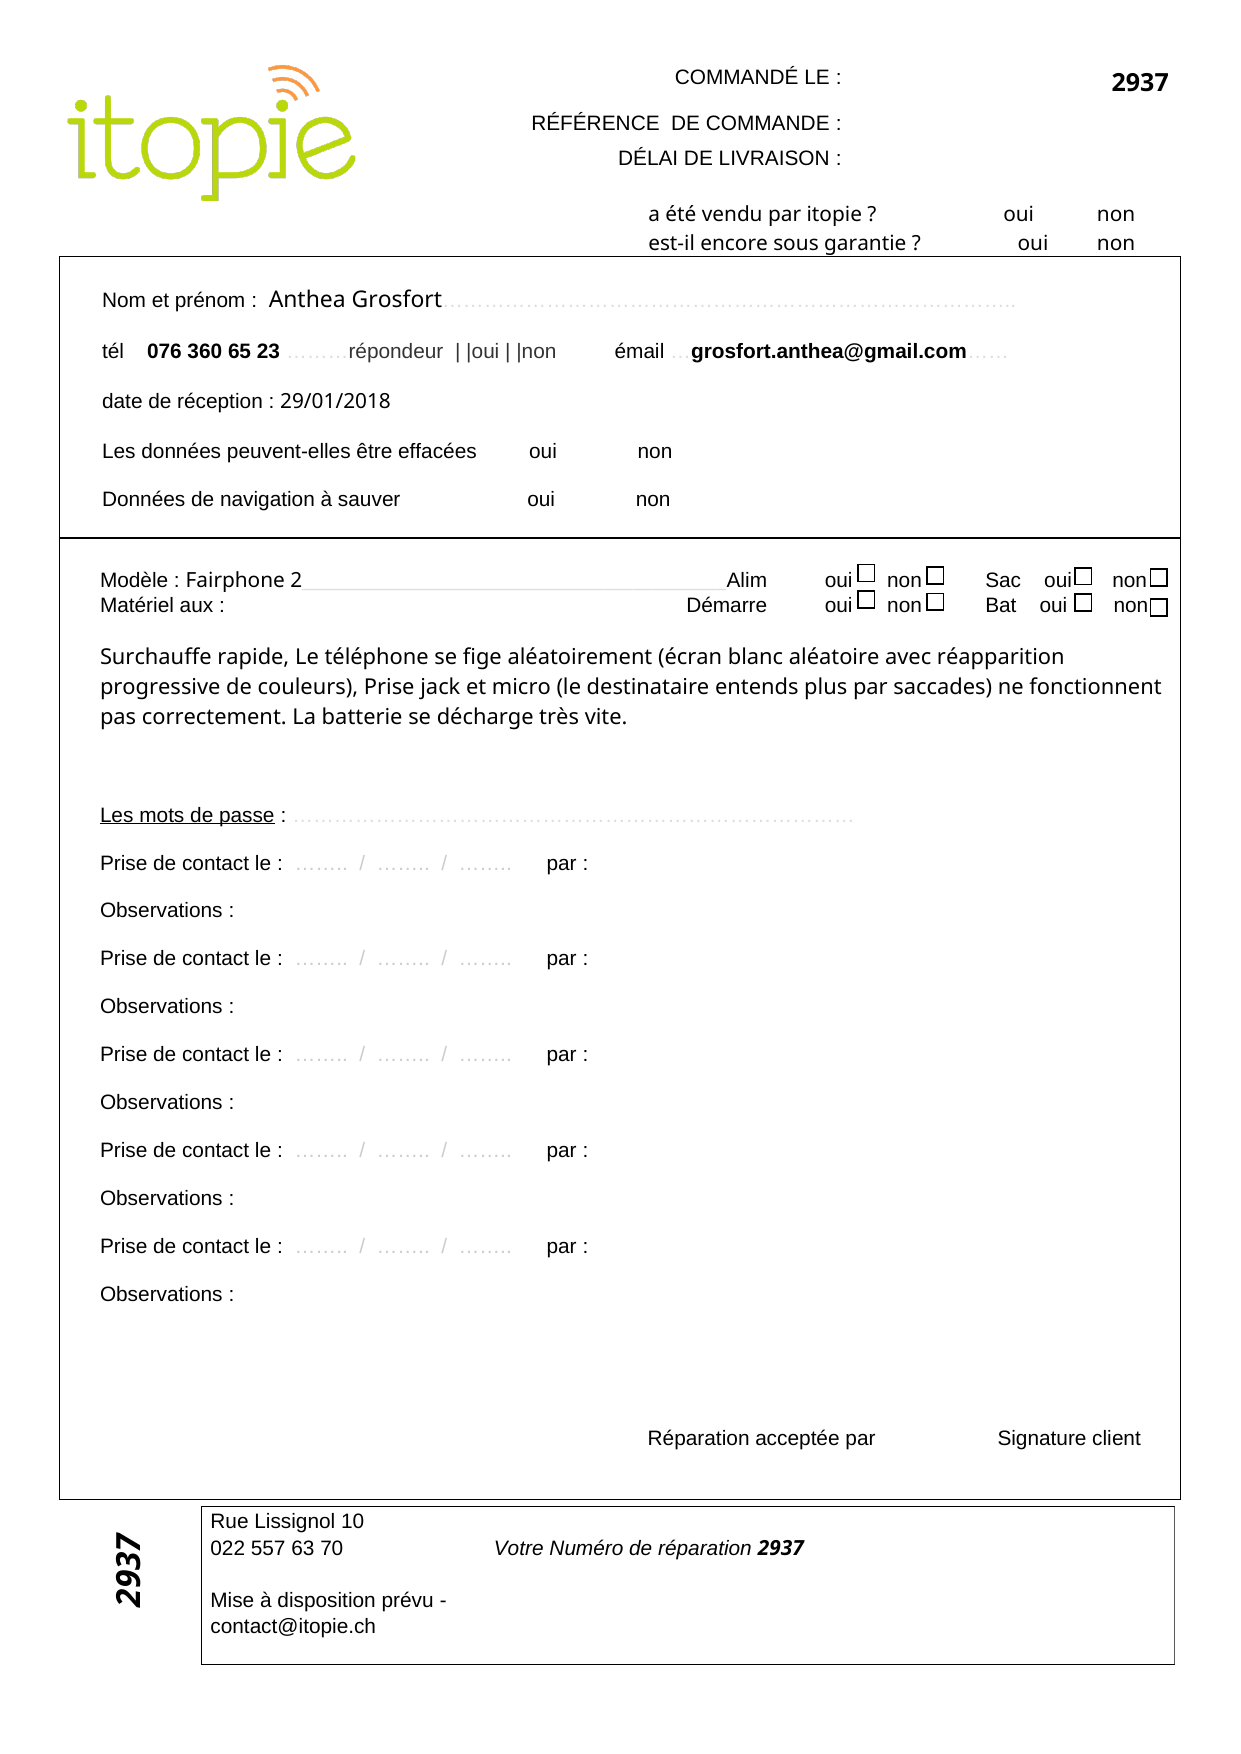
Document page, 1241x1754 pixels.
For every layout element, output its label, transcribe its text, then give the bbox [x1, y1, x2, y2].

table_cell DÉLAI DE LIVRAISON : [490, 140, 847, 175]
text date de réception : 29/01/2018 [60, 383, 1180, 415]
text Surchauffe rapide, Le téléphone se fige aléatoirement (écran blanc aléatoire avec réapparition progressive de couleurs), Prise jack et micro (le destinataire entends plus par saccades) ne fonctionnent pas correctement. La batterie se décharge très vite. [60, 638, 1180, 731]
text Données de navigation à sauver oui non [60, 484, 1180, 511]
text Prise de contact le : …….. / …….. / …….. par : [60, 943, 1180, 970]
picture [67, 65, 356, 201]
text Modèle : Fairphone 2 Alim oui non Sac oui non [948, 562, 1180, 590]
text Modèle : Fairphone 2 Alim oui non Sac oui non [60, 562, 856, 590]
text Prise de contact le : …….. / …….. / …….. par : [60, 1231, 1180, 1258]
text Prise de contact le : …….. / …….. / …….. par : [60, 1039, 1180, 1066]
text Observations : [60, 1183, 1180, 1210]
table_cell [847, 140, 1180, 175]
table_cell [847, 105, 1180, 140]
table_header Rue Lissignol 10 022 557 63 70 Votre Numéro de réparation 2937 Mise à disposition prévu - contact@itopie.ch [195, 1500, 1180, 1671]
table_cell RÉFÉRENCE DE COMMANDE : [490, 105, 847, 140]
text Les mots de passe : ……………………………………………………………………… [60, 799, 1180, 826]
text Les données peuvent-elles être effacées oui non [60, 436, 1180, 463]
text Prise de contact le : …….. / …….. / …….. par : [60, 847, 1180, 874]
text Observations : [60, 1087, 1180, 1114]
table_header COMMANDÉ LE : [490, 59, 847, 104]
text Matériel aux : Démarre oui non Bat oui non [60, 590, 1180, 617]
text Prise de contact le : …….. / …….. / …….. par : [60, 1135, 1180, 1162]
text Observations : [60, 1278, 1180, 1306]
text Observations : [60, 895, 1180, 922]
text Modèle : Fairphone 2 Alim oui non Sac oui non [879, 562, 925, 590]
text Nom et prénom : Anthea Grosfort……………………………………………………………………….. [60, 280, 1180, 314]
text est-il encore sous garantie ? oui non [59, 228, 1181, 256]
text a été vendu par itopie ? oui non [59, 199, 1181, 228]
text tél 076 360 65 23 ………répondeur | |oui | |non émail …grosfort.anthea@gmail.com…… [60, 335, 1180, 362]
text Observations : [60, 991, 1180, 1018]
table_header 2937 [59, 1500, 195, 1671]
text Réparation acceptée par Signature client [60, 1422, 1180, 1449]
table_header 2937 [847, 59, 1180, 104]
